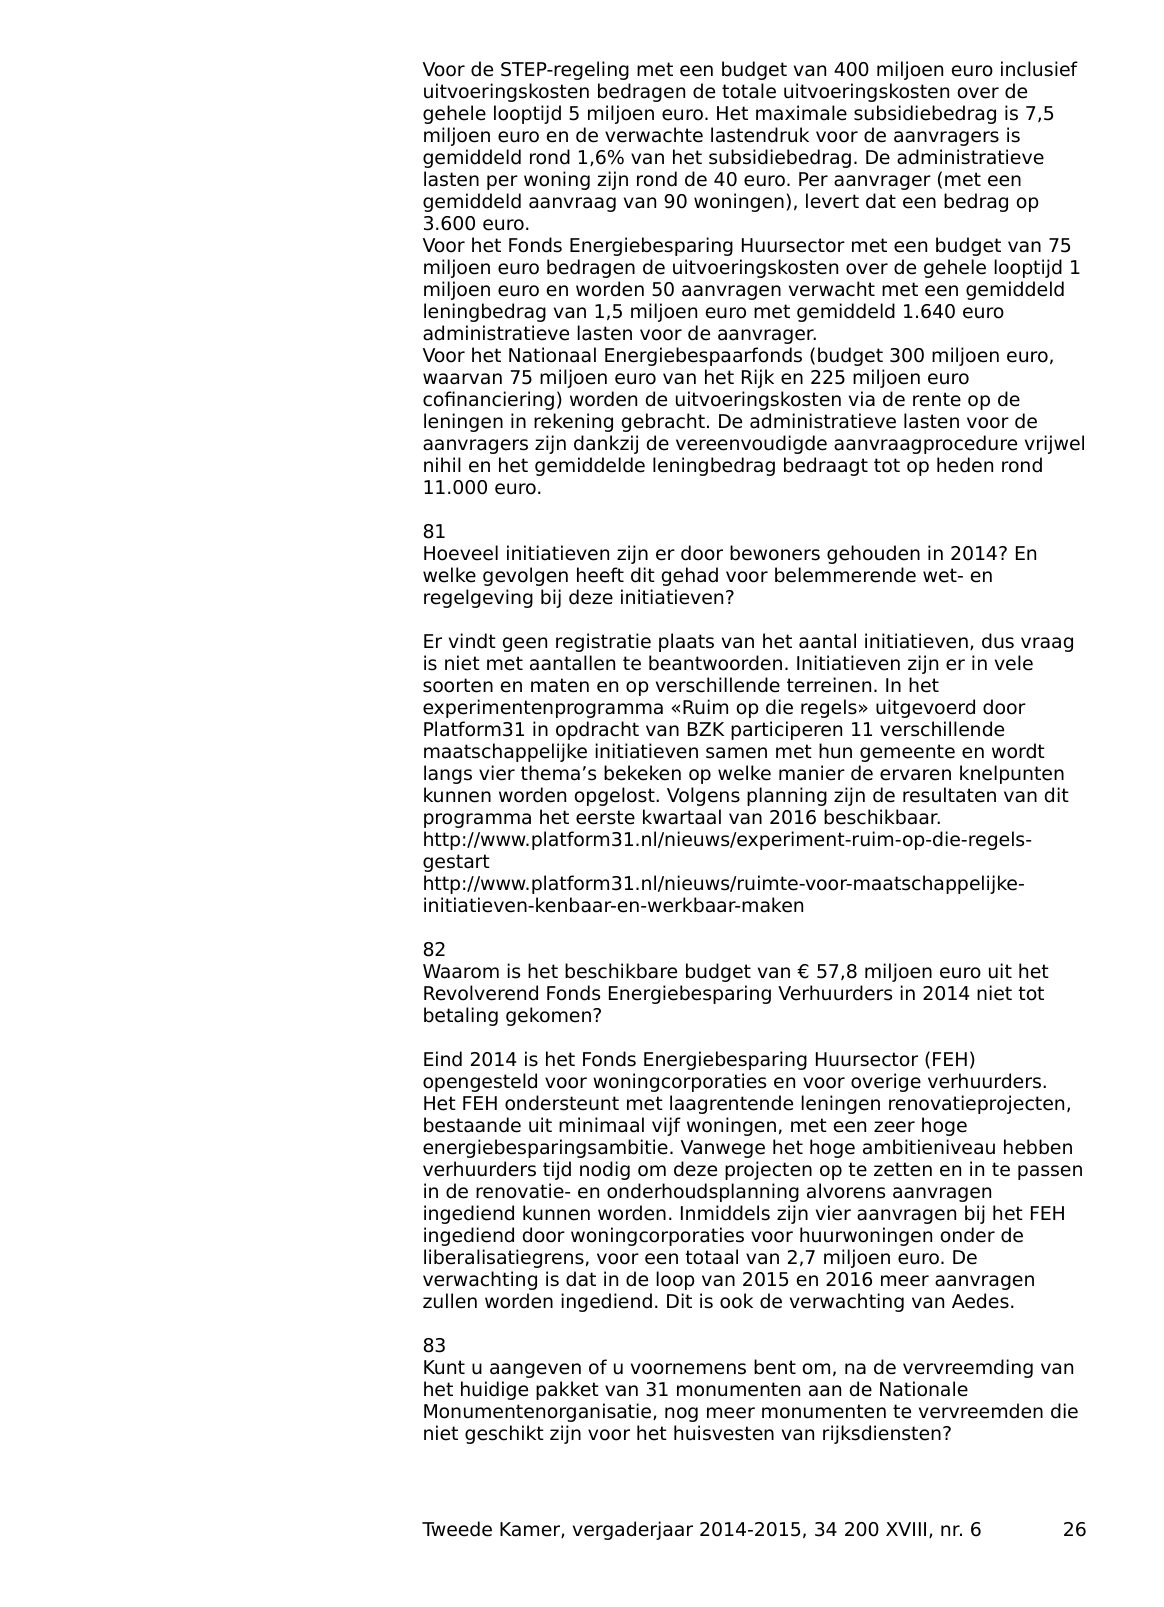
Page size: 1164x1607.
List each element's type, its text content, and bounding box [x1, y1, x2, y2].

text http://www.platform31.nl/nieuws/experiment-ruim-op-die-regels-gestart [422, 829, 1087, 873]
text Kunt u aangeven of u voornemens bent om, na de vervreemding van het huidige pakket van 31 monumenten aan de Nationale Monumentenorganisatie, nog meer monumenten te vervreemden die niet geschikt zijn voor het huisvesten van rijksdiensten? [422, 1357, 1087, 1445]
text Er vindt geen registratie plaats van het aantal initiatieven, dus vraag is niet met aantallen te beantwoorden. Initiatieven zijn er in vele soorten en maten en op verschillende terreinen. In het experimentenprogramma «Ruim op die regels» uitgevoerd door Platform31 in opdracht van BZK participeren 11 verschillende maatschappelijke initiatieven samen met hun gemeente en wordt langs vier thema’s bekeken op welke manier de ervaren knelpunten kunnen worden opgelost. Volgens planning zijn de resultaten van dit programma het eerste kwartaal van 2016 beschikbaar. [422, 631, 1087, 829]
text Voor het Nationaal Energiebespaarfonds (budget 300 miljoen euro, waarvan 75 miljoen euro van het Rijk en 225 miljoen euro cofinanciering) worden de uitvoeringskosten via de rente op de leningen in rekening gebracht. De administratieve lasten voor de aanvragers zijn dankzij de vereenvoudigde aanvraagprocedure vrijwel nihil en het gemiddelde leningbedrag bedraagt tot op heden rond 11.000 euro. [422, 345, 1087, 499]
text Eind 2014 is het Fonds Energiebesparing Huursector (FEH) opengesteld voor woningcorporaties en voor overige verhuurders. Het FEH ondersteunt met laagrentende leningen renovatieprojecten, bestaande uit minimaal vijf woningen, met een zeer hoge energiebesparingsambitie. Vanwege het hoge ambitieniveau hebben verhuurders tijd nodig om deze projecten op te zetten en in te passen in de renovatie- en onderhoudsplanning alvorens aanvragen ingediend kunnen worden. Inmiddels zijn vier aanvragen bij het FEH ingediend door woningcorporaties voor huurwoningen onder de liberalisatiegrens, voor een totaal van 2,7 miljoen euro. De verwachting is dat in de loop van 2015 en 2016 meer aanvragen zullen worden ingediend. Dit is ook de verwachting van Aedes. [422, 1049, 1087, 1313]
text Waarom is het beschikbare budget van € 57,8 miljoen euro uit het Revolverend Fonds Energiebesparing Verhuurders in 2014 niet tot betaling gekomen? [422, 961, 1087, 1027]
text Hoeveel initiatieven zijn er door bewoners gehouden in 2014? En welke gevolgen heeft dit gehad voor belemmerende wet- en regelgeving bij deze initiatieven? [422, 543, 1087, 609]
text 81 [422, 521, 1087, 543]
text Voor het Fonds Energiebesparing Huursector met een budget van 75 miljoen euro bedragen de uitvoeringskosten over de gehele looptijd 1 miljoen euro en worden 50 aanvragen verwacht met een gemiddeld leningbedrag van 1,5 miljoen euro met gemiddeld 1.640 euro administratieve lasten voor de aanvrager. [422, 235, 1087, 345]
text 82 [422, 939, 1087, 961]
text Voor de STEP-regeling met een budget van 400 miljoen euro inclusief uitvoeringskosten bedragen de totale uitvoeringskosten over de gehele looptijd 5 miljoen euro. Het maximale subsidiebedrag is 7,5 miljoen euro en de verwachte lastendruk voor de aanvragers is gemiddeld rond 1,6% van het subsidiebedrag. De administratieve lasten per woning zijn rond de 40 euro. Per aanvrager (met een gemiddeld aanvraag van 90 woningen), levert dat een bedrag op 3.600 euro. [422, 59, 1087, 235]
text 83 [422, 1335, 1087, 1357]
text http://www.platform31.nl/nieuws/ruimte-voor-maatschappelijke-initiatieven-kenbaar-en-werkbaar-maken [422, 873, 1087, 917]
